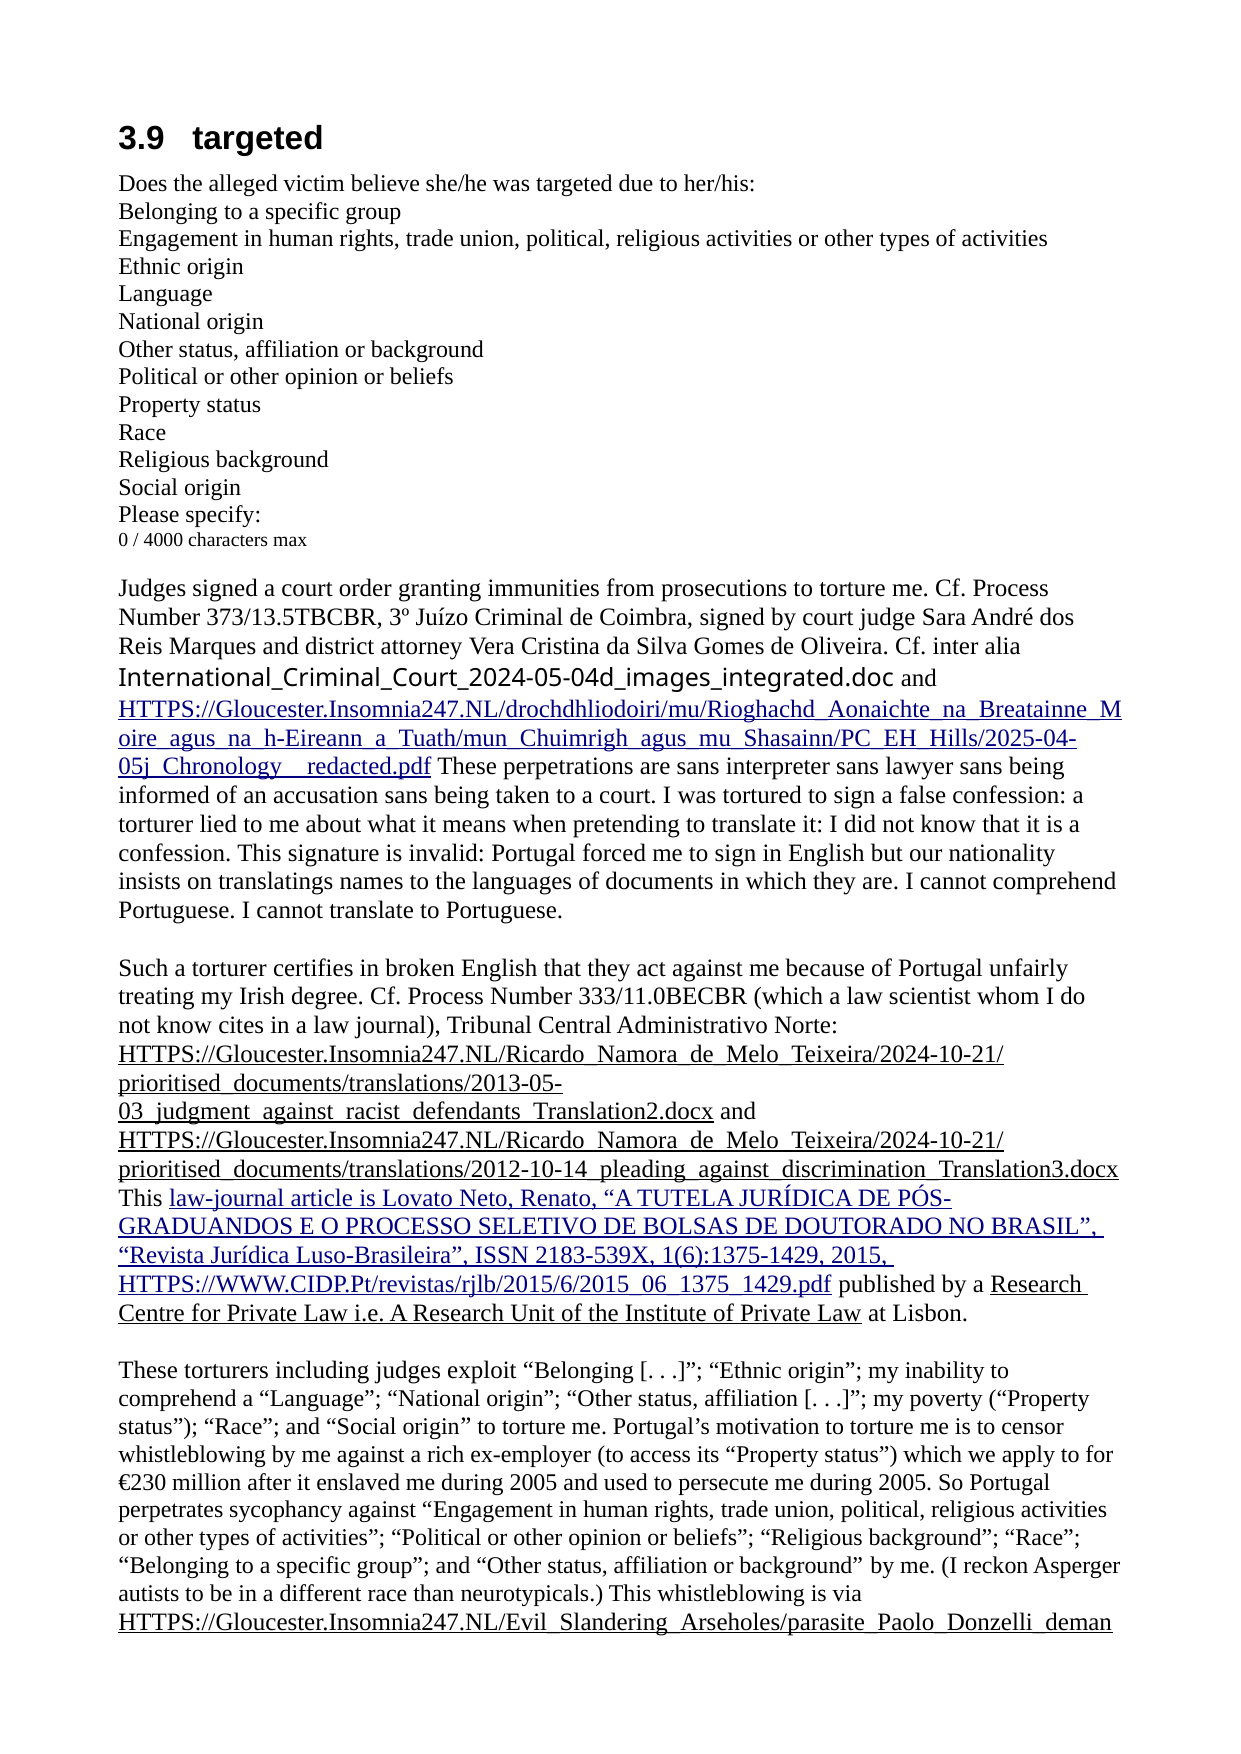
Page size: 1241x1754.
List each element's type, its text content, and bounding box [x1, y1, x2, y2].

text National origin [118, 307, 1122, 335]
text Judges signed a court order granting immunities from prosecutions to torture me. Cf. Process Number 373/13.5TBCBR, 3º Juízo Criminal de Coimbra, signed by court judge Sara André dos Reis Marques and district attorney Vera Cristina da Silva Gomes de Oliveira. Cf. inter alia International_Criminal_Court_2024-05-04d_images_integrated.doc and HTTPS://Gloucester.Insomnia247.NL/drochdhliodoiri/mu/Rioghachd_Aonaichte_na_Breatainne_M [118, 573, 1122, 719]
text Ethnic origin [118, 252, 1122, 279]
text oire_agus_na_h-Eireann_a_Tuath/mun_Chuimrigh_agus_mu_Shasainn/PC_EH_Hills/2025-04-05j_Chronology__redacted.pdf These perpetrations are sans interpreter sans lawyer sans being informed of an accusation sans being taken to a court. I was tortured to sign a false confession: a torturer lied to me about what it means when pretending to translate it: I did not know that it is a confession. This signature is invalid: Portugal forced me to sign in English but our nationality insists on translatings names to the languages of documents in which they are. I cannot comprehend Portuguese. I cannot translate to Portuguese. [118, 720, 1122, 924]
text Belonging to a specific group [118, 197, 1122, 224]
text Social origin [118, 473, 1122, 500]
text Political or other opinion or beliefs [118, 362, 1122, 390]
text Race [118, 417, 1122, 445]
text Language [118, 279, 1122, 307]
text Please specify: [118, 500, 1122, 528]
text Religious background [118, 445, 1122, 473]
text Other status, affiliation or background [118, 335, 1122, 362]
text Does the alleged victim believe she/he was targeted due to her/his: [118, 169, 1122, 197]
text Such a torturer certifies in broken English that they act against me because of Portugal unfairly treating my Irish degree. Cf. Process Number 333/11.0BECBR (which a law scientist whom I do not know cites in a law journal), Tribunal Central Administrativo Norte: HTTPS://Gloucester.Insomnia247.NL/Ricardo_Namora_de_Melo_Teixeira/2024-10-21/prioritised_documents/translations/2013-05-03_judgment_against_racist_defendants_Translation2.docx and HTTPS://Gloucester.Insomnia247.NL/Ricardo_Namora_de_Melo_Teixeira/2024-10-21/prioritised_documents/translations/2012-10-14_pleading_against_discrimination_Translation3.docx This law-journal article is Lovato Neto, Renato, “A TUTELA JURÍDICA DE PÓS-GRADUANDOS E O PROCESSO SELETIVO DE BOLSAS DE DOUTORADO NO BRASIL”, “Revista Jurídica Luso-Brasileira”, ISSN 2183-539X, 1(6):1375-1429, 2015, HTTPS://WWW.CIDP.Pt/revistas/rjlb/2015/6/2015_06_1375_1429.pdf published by a Research Centre for Private Law i.e. A Research Unit of the Institute of Private Law at Lisbon. [118, 953, 1122, 1326]
subtitle targeted [118, 118, 1122, 157]
text Engagement in human rights, trade union, political, religious activities or other types of activities [118, 224, 1122, 252]
text 0 / 4000 characters max [118, 528, 1122, 551]
text Property status [118, 390, 1122, 417]
text These torturers including judges exploit “Belonging [. . .]”; “Ethnic origin”; my inability to comprehend a “Language”; “National origin”; “Other status, affiliation [. . .]”; my poverty (“Property status”); “Race”; and “Social origin” to torture me. Portugal’s motivation to torture me is to censor whistleblowing by me against a rich ex-employer (to access its “Property status”) which we apply to for €230 million after it enslaved me during 2005 and used to persecute me during 2005. So Portugal perpetrates sycophancy against “Engagement in human rights, trade union, political, religious activities or other types of activities”; “Political or other opinion or beliefs”; “Religious background”; “Race”; “Belonging to a specific group”; and “Other status, affiliation or background” by me. (I reckon Asperger autists to be in a different race than neurotypicals.) This whistleblowing is via HTTPS://Gloucester.Insomnia247.NL/Evil_Slandering_Arseholes/parasite_Paolo_Donzelli_deman [118, 1355, 1122, 1636]
